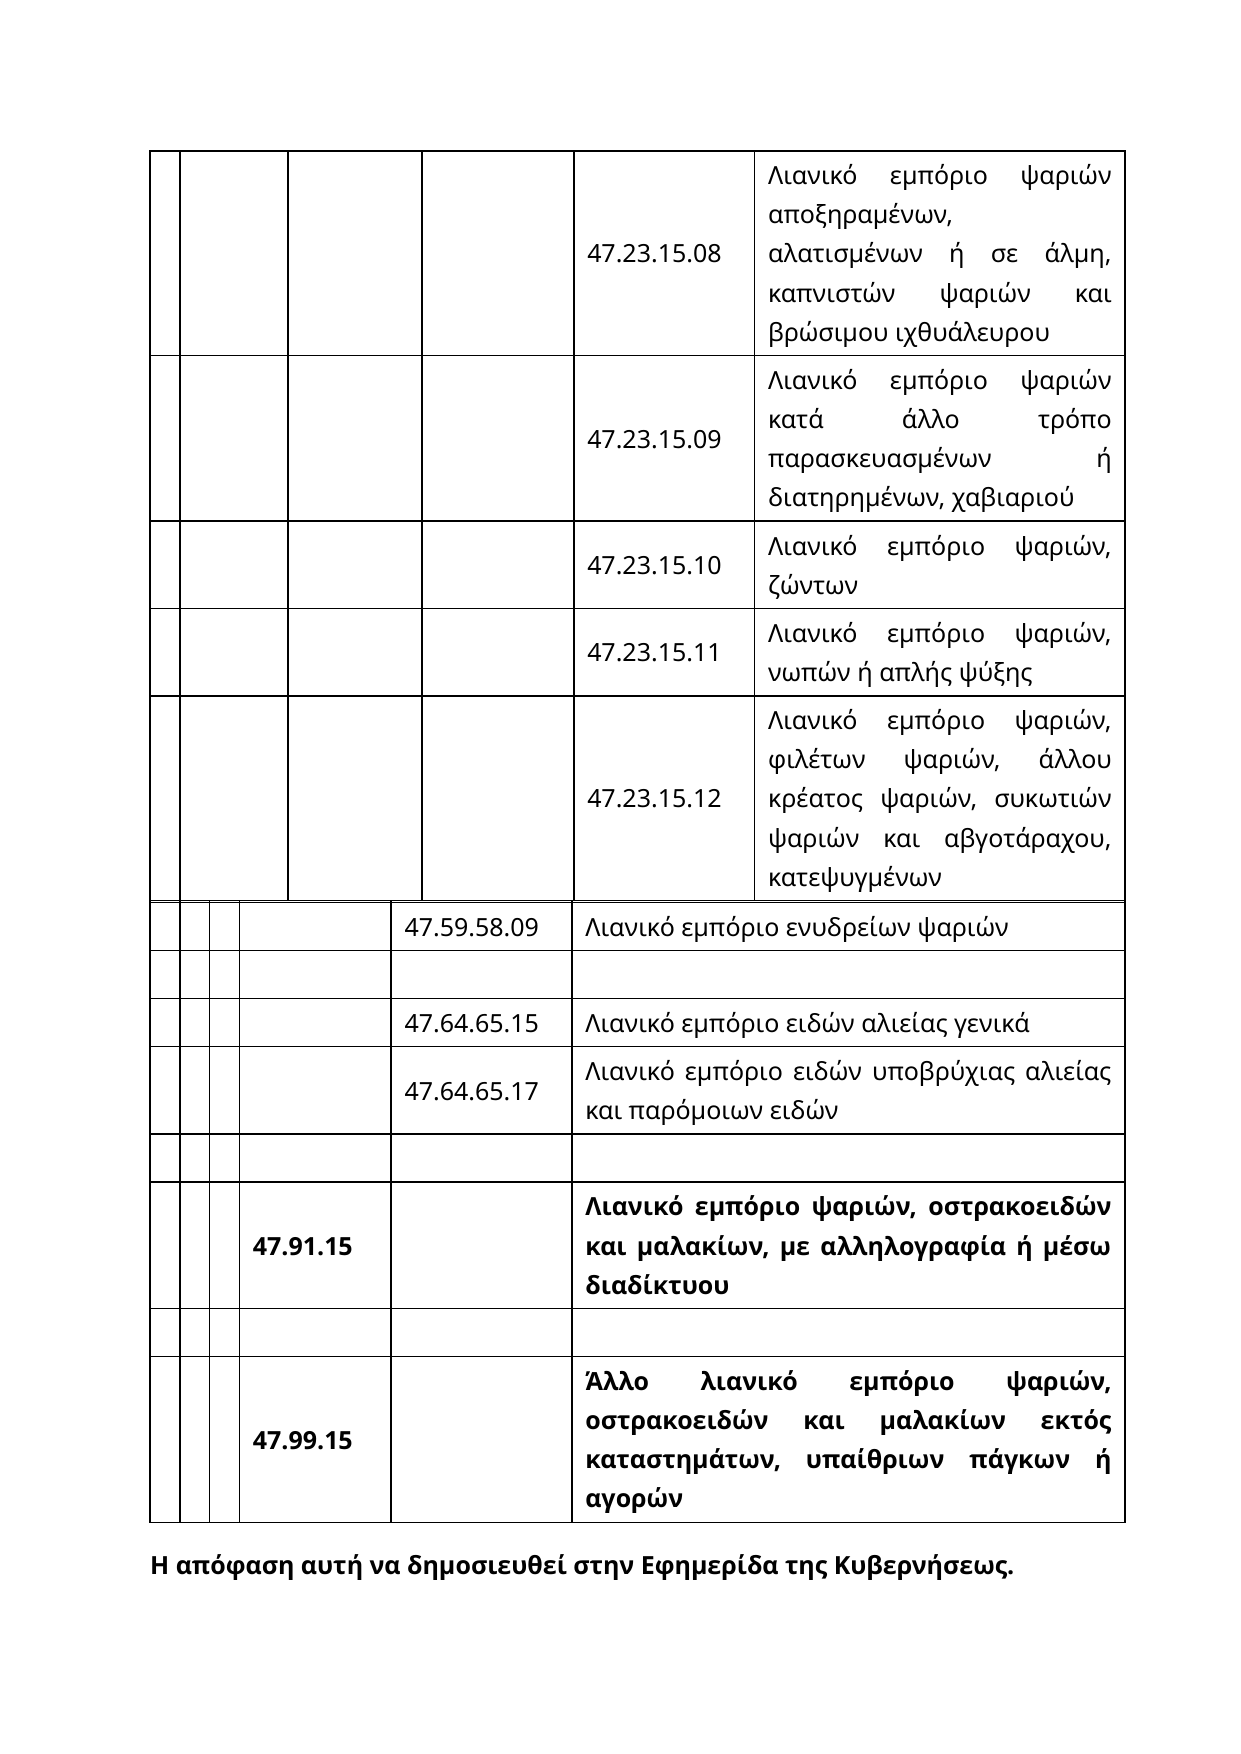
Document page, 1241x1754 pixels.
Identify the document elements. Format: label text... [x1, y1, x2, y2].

table_cell [240, 999, 390, 1046]
table_cell 47.23.15.11 [575, 609, 754, 695]
table_cell [210, 1047, 239, 1133]
table_header [210, 903, 239, 949]
table_cell [240, 1047, 390, 1133]
table_header Λιανικό εμπόριο ενυδρείων ψαριών [573, 903, 1124, 949]
table_cell [392, 1357, 571, 1521]
table_cell [151, 1135, 179, 1181]
table_cell [573, 1135, 1124, 1181]
table_cell [240, 951, 390, 998]
table_cell 47.64.65.15 [392, 999, 571, 1046]
table_cell 47.23.15.09 [575, 356, 754, 520]
table_header [151, 903, 179, 949]
table_cell Λιανικό εμπόριο ψαριών, οστρακοειδών και μαλακίων, με αλληλογραφία ή μέσω διαδίκτυου [573, 1183, 1124, 1308]
table_cell 47.23.15.10 [575, 522, 754, 608]
table_cell [151, 951, 179, 998]
text Η απόφαση αυτή να δημοσιευθεί στην Εφημερίδα της Κυβερνήσεως. [150, 1548, 1090, 1582]
table_cell [573, 951, 1124, 998]
table_cell [392, 1309, 571, 1356]
table_cell [181, 609, 287, 695]
table_cell [151, 522, 179, 608]
table_cell [181, 697, 287, 900]
table_cell [151, 152, 179, 355]
table_cell [423, 697, 573, 900]
table_cell [181, 1183, 209, 1308]
table_cell [240, 1135, 390, 1181]
table_cell [240, 1309, 390, 1356]
table_cell [181, 1047, 209, 1133]
table_cell [210, 1183, 239, 1308]
table_cell [392, 1135, 571, 1181]
table_cell [181, 1309, 209, 1356]
table_cell [210, 1357, 239, 1521]
table_cell [289, 697, 421, 900]
table_cell [423, 152, 573, 355]
table_cell 47.91.15 [240, 1183, 390, 1308]
table_cell [151, 356, 179, 520]
table_cell [181, 951, 209, 998]
table_cell [289, 522, 421, 608]
table_cell [210, 1135, 239, 1181]
table_cell [151, 1047, 179, 1133]
table_cell [181, 1357, 209, 1521]
table_cell [289, 609, 421, 695]
table_cell 47.23.15.08 [575, 152, 754, 355]
table_cell [423, 356, 573, 520]
table_cell [392, 1183, 571, 1308]
table_header [240, 903, 390, 949]
table_cell [151, 1357, 179, 1521]
table_cell [151, 1183, 179, 1308]
table_header 47.59.58.09 [392, 903, 571, 949]
table_cell [289, 152, 421, 355]
table_cell [181, 522, 287, 608]
table_cell [289, 356, 421, 520]
table_cell [423, 609, 573, 695]
table_cell [151, 999, 179, 1046]
table_cell 47.99.15 [240, 1357, 390, 1521]
table_cell [151, 697, 179, 900]
table_cell [210, 1309, 239, 1356]
table_cell [210, 999, 239, 1046]
table_header [181, 903, 209, 949]
table_cell Λιανικό εμπόριο ψαριών αποξηραμένων, αλατισμένων ή σε άλμη, καπνιστών ψαριών και βρώσιμου ιχθυάλευρου [755, 152, 1124, 355]
table_cell Λιανικό εμπόριο ψαριών κατά άλλο τρόπο παρασκευασμένων ή διατηρημένων, χαβιαριού [755, 356, 1124, 520]
table_cell 47.23.15.12 [575, 697, 754, 900]
table_cell Λιανικό εμπόριο ψαριών, ζώντων [755, 522, 1124, 608]
table_cell [210, 951, 239, 998]
table_cell [151, 1309, 179, 1356]
table_cell Λιανικό εμπόριο ψαριών, νωπών ή απλής ψύξης [755, 609, 1124, 695]
table_cell Λιανικό εμπόριο ψαριών, φιλέτων ψαριών, άλλου κρέατος ψαριών, συκωτιών ψαριών και αβγοτάραχου, κατεψυγμένων [755, 697, 1124, 900]
table_cell [392, 951, 571, 998]
table_cell [573, 1309, 1124, 1356]
table_cell [151, 609, 179, 695]
table_cell Λιανικό εμπόριο ειδών αλιείας γενικά [573, 999, 1124, 1046]
table_cell 47.64.65.17 [392, 1047, 571, 1133]
table_cell [423, 522, 573, 608]
table_cell [181, 1135, 209, 1181]
table_cell [181, 152, 287, 355]
table_cell Άλλο λιανικό εμπόριο ψαριών, οστρακοειδών και μαλακίων εκτός καταστημάτων, υπαίθριων πάγκων ή αγορών [573, 1357, 1124, 1521]
table_cell Λιανικό εμπόριο ειδών υποβρύχιας αλιείας και παρόμοιων ειδών [573, 1047, 1124, 1133]
table_cell [181, 356, 287, 520]
table_cell [181, 999, 209, 1046]
